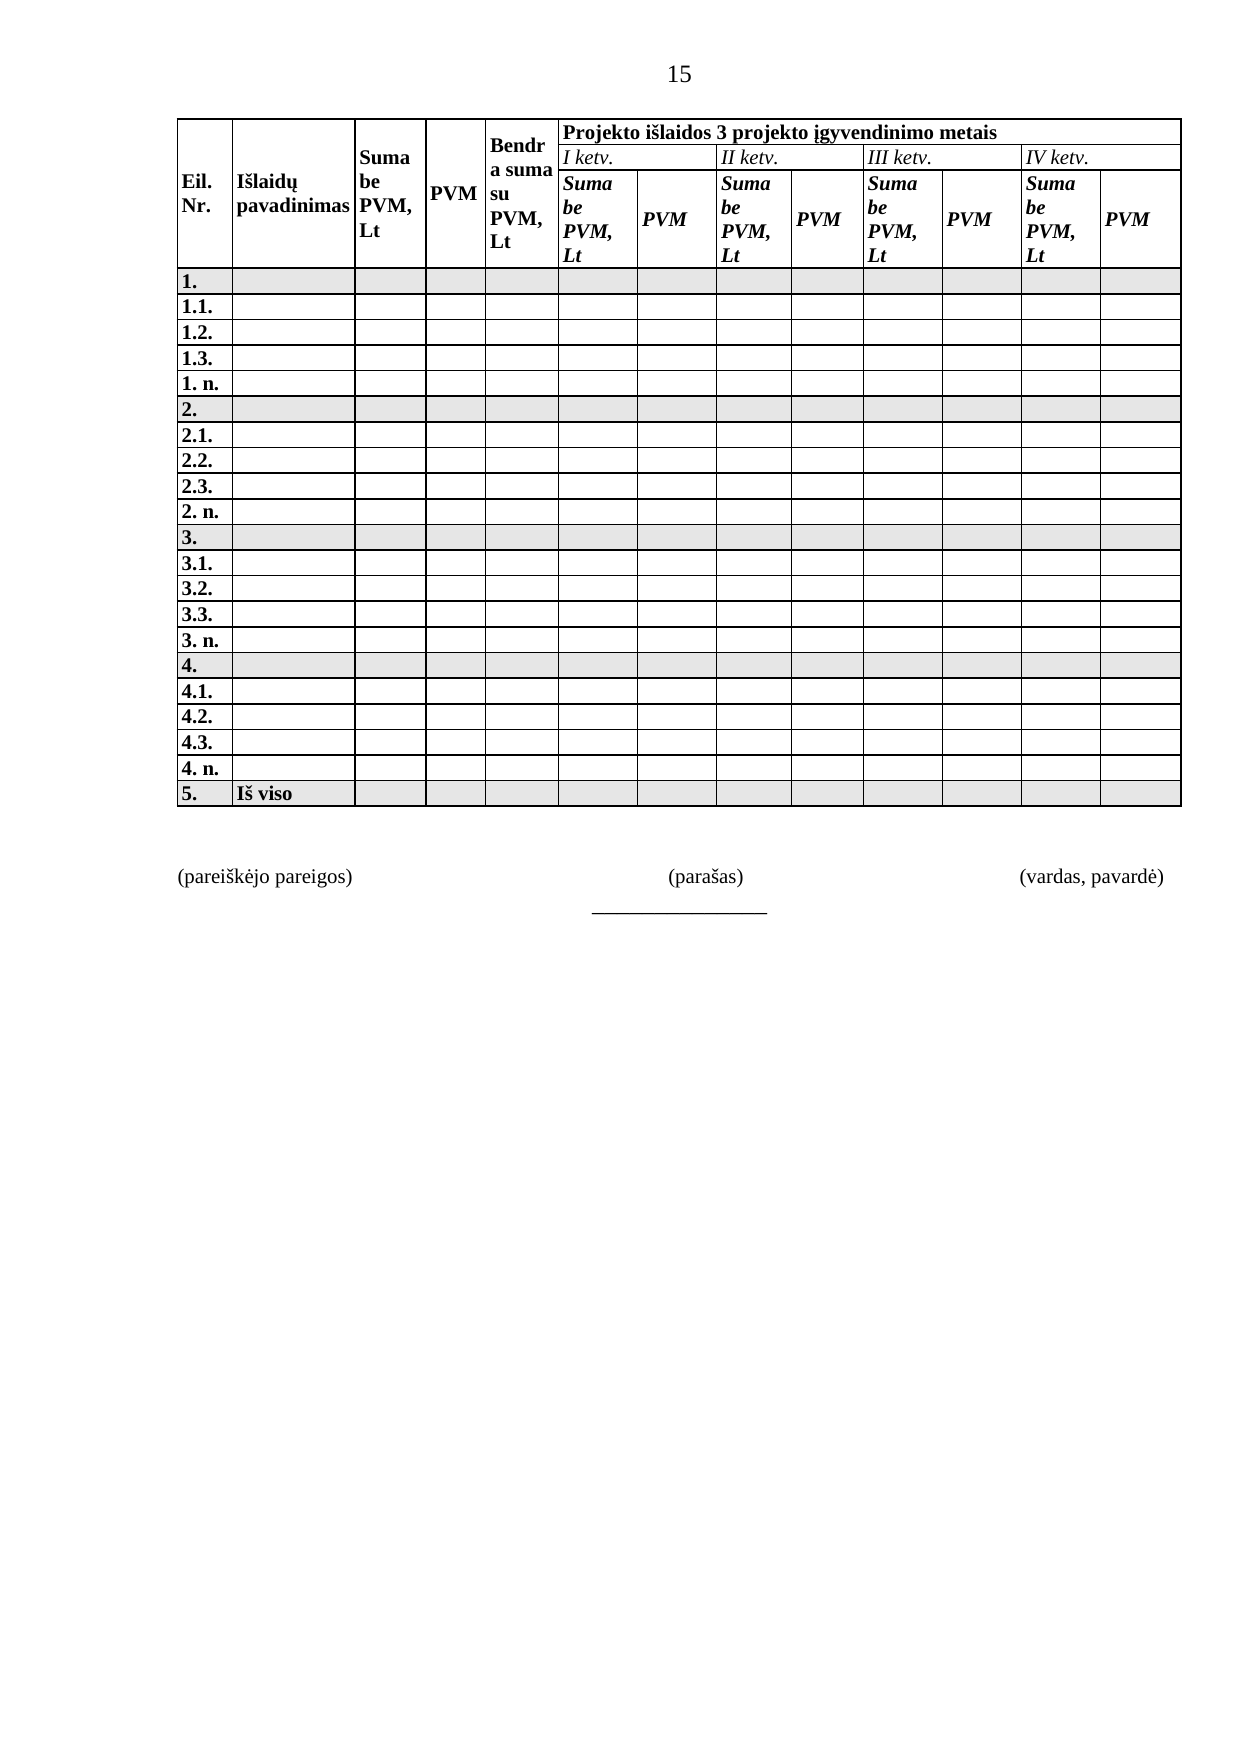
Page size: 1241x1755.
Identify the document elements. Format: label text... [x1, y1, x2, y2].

table_cell [356, 576, 425, 600]
table_cell [1101, 576, 1180, 600]
table_cell [1022, 628, 1100, 652]
table_cell [717, 320, 791, 344]
table_cell [559, 423, 637, 447]
table_cell [486, 320, 558, 344]
table_cell [356, 269, 425, 293]
table_cell [864, 320, 942, 344]
table_cell [356, 423, 425, 447]
table_cell [1022, 730, 1100, 754]
table_cell [1022, 781, 1100, 805]
table_cell [486, 705, 558, 728]
table_cell [356, 320, 425, 344]
table_cell PVM [638, 171, 716, 267]
table_cell [427, 371, 485, 395]
table_cell [638, 756, 716, 780]
table_cell [356, 500, 425, 523]
table_cell [864, 397, 942, 421]
table_cell [559, 448, 637, 472]
table_cell [792, 576, 863, 600]
table_cell [717, 756, 791, 780]
table_cell 2. n. [178, 500, 232, 523]
table_cell [233, 551, 354, 575]
table_cell [717, 295, 791, 318]
table_cell 3.1. [178, 551, 232, 575]
table_cell [864, 448, 942, 472]
table_cell [864, 653, 942, 677]
table_cell 3. n. [178, 628, 232, 652]
table_cell [943, 320, 1021, 344]
table_cell [486, 756, 558, 780]
table_cell [792, 551, 863, 575]
table_cell Suma be PVM, Lt [717, 171, 721, 267]
table_cell [1022, 576, 1100, 600]
table_cell [717, 781, 791, 805]
table_cell [717, 705, 791, 728]
table_cell [943, 269, 1021, 293]
table_cell [427, 397, 485, 421]
table_cell [486, 423, 558, 447]
table_cell [943, 448, 1021, 472]
table_cell [638, 448, 716, 472]
table_cell [233, 628, 354, 652]
table_cell [427, 346, 485, 370]
table_cell [233, 423, 354, 447]
table_cell [559, 679, 637, 703]
table_cell [486, 576, 558, 600]
table_cell [233, 295, 354, 318]
table_cell [792, 705, 863, 728]
table_cell [486, 474, 558, 498]
table_cell [486, 653, 558, 677]
table_cell [943, 371, 1021, 395]
table_cell [356, 474, 425, 498]
table_cell 4. n. [178, 756, 232, 780]
table_cell [792, 730, 863, 754]
table_cell [559, 346, 637, 370]
table_cell [559, 756, 637, 780]
table_cell [638, 320, 716, 344]
table_cell 2. [178, 397, 232, 421]
table_cell [486, 602, 558, 626]
table_header Suma be PVM, Lt [356, 120, 425, 267]
table_cell [1101, 551, 1180, 575]
table_cell [356, 346, 425, 370]
table_cell [427, 756, 485, 780]
table_cell [717, 346, 791, 370]
table_cell [427, 320, 485, 344]
table_cell [717, 423, 791, 447]
table_cell [638, 551, 716, 575]
table_cell [1101, 525, 1180, 549]
table_cell [356, 653, 425, 677]
table_cell [1022, 269, 1100, 293]
table_cell [233, 756, 354, 780]
table_cell [717, 371, 791, 395]
table_cell [1101, 346, 1180, 370]
table_cell [717, 576, 791, 600]
table_cell [638, 705, 716, 728]
table_cell [559, 525, 637, 549]
table_header Išlaidų pavadinimas [233, 120, 354, 267]
table_cell [559, 397, 637, 421]
table_cell [638, 525, 716, 549]
table_cell [559, 602, 637, 626]
table_cell [1101, 602, 1180, 626]
table_cell 4.3. [178, 730, 232, 754]
table_cell [943, 653, 1021, 677]
table_cell [638, 269, 716, 293]
table_cell [717, 448, 791, 472]
table_cell [792, 628, 863, 652]
text (pareiškėjo pareigos) (parašas) (vardas, pavardė) [177, 864, 1181, 888]
table_cell [486, 781, 558, 805]
table_cell [864, 576, 942, 600]
table_cell [486, 551, 558, 575]
table_cell [792, 320, 863, 344]
table_header Eil. Nr. [178, 120, 232, 267]
table_cell [1022, 551, 1100, 575]
table_cell [864, 756, 942, 780]
table_cell [1101, 397, 1180, 421]
table_cell [427, 653, 485, 677]
table_cell [864, 679, 942, 703]
table_cell [1101, 269, 1180, 293]
table_cell [638, 500, 716, 523]
table_cell [233, 602, 354, 626]
table_cell [717, 525, 791, 549]
table_cell [559, 730, 637, 754]
table_cell [559, 705, 637, 728]
table_cell [356, 525, 425, 549]
table_cell Iš viso [233, 781, 354, 805]
table_cell [792, 781, 863, 805]
table_cell [864, 500, 942, 523]
table_cell [792, 371, 863, 395]
table_cell [1022, 705, 1100, 728]
table_cell [943, 602, 1021, 626]
table_cell 1. [178, 269, 232, 293]
table_cell [864, 474, 942, 498]
table_cell Suma be PVM, Lt [938, 171, 942, 267]
table_cell [427, 679, 485, 703]
table_cell [1101, 448, 1180, 472]
table_cell [427, 730, 485, 754]
table_cell [559, 269, 637, 293]
table_cell Suma be PVM, Lt [1022, 171, 1026, 267]
table_cell 5. [178, 781, 232, 805]
table_cell [559, 551, 637, 575]
table_cell [792, 653, 863, 677]
table_cell [233, 320, 354, 344]
table_cell 4. [178, 653, 232, 677]
table_cell [792, 346, 863, 370]
table_cell [717, 500, 791, 523]
table_cell [233, 705, 354, 728]
table_cell [864, 628, 942, 652]
table_cell [356, 602, 425, 626]
table_cell [1101, 730, 1180, 754]
table_cell [638, 576, 716, 600]
table_cell [233, 679, 354, 703]
table_cell [486, 397, 558, 421]
table_cell [1022, 397, 1100, 421]
table_cell [638, 295, 716, 318]
table_cell [559, 320, 637, 344]
table_cell [427, 628, 485, 652]
table_cell [864, 730, 942, 754]
table_cell [864, 269, 942, 293]
table_cell [943, 295, 1021, 318]
table_cell PVM [1101, 171, 1180, 267]
table_cell [864, 705, 942, 728]
table_cell [792, 602, 863, 626]
table_cell [486, 525, 558, 549]
table_cell [427, 295, 485, 318]
table_cell [427, 705, 485, 728]
table_cell [943, 423, 1021, 447]
table_cell [792, 448, 863, 472]
table_cell [233, 730, 354, 754]
table_cell [559, 653, 637, 677]
text ______________ [177, 888, 1181, 917]
table_cell [559, 781, 637, 805]
table_cell [233, 576, 354, 600]
table_cell 3.3. [178, 602, 232, 626]
table_cell [486, 628, 558, 652]
table_cell [486, 371, 558, 395]
table_cell [864, 295, 942, 318]
table_cell 2.3. [178, 474, 232, 498]
table_cell [233, 397, 354, 421]
table_cell [792, 525, 863, 549]
table_cell [638, 371, 716, 395]
table_cell [1101, 474, 1180, 498]
table_cell [486, 730, 558, 754]
table_cell [427, 448, 485, 472]
table_cell [717, 679, 791, 703]
table_cell [717, 653, 791, 677]
table_cell [943, 679, 1021, 703]
table_cell [792, 423, 863, 447]
table_cell 4.1. [178, 679, 232, 703]
table_cell [864, 602, 942, 626]
table_cell [1022, 346, 1100, 370]
table_cell [864, 371, 942, 395]
table_cell [427, 474, 485, 498]
table_cell [717, 269, 791, 293]
table_cell 4.2. [178, 705, 232, 728]
table_cell [233, 525, 354, 549]
table_cell [717, 551, 791, 575]
table_cell [356, 397, 425, 421]
table_cell [1022, 500, 1100, 523]
table_cell [638, 781, 716, 805]
table_cell [427, 525, 485, 549]
table_cell 1.3. [178, 346, 232, 370]
table_cell [559, 576, 637, 600]
table_cell 2.2. [178, 448, 232, 472]
table_cell [427, 269, 485, 293]
table_cell [486, 500, 558, 523]
table_cell [356, 628, 425, 652]
table_cell [1022, 474, 1100, 498]
table_cell [1022, 653, 1100, 677]
table_cell [1022, 448, 1100, 472]
table_cell [792, 397, 863, 421]
table_header PVM [427, 120, 485, 267]
table_cell [427, 551, 485, 575]
table_cell 3.2. [178, 576, 232, 600]
table_cell [717, 397, 791, 421]
table_cell [864, 525, 942, 549]
table_cell [356, 756, 425, 780]
table_header Bendra suma su PVM, Lt [486, 120, 558, 267]
table_cell [1101, 320, 1180, 344]
table_cell [1022, 525, 1100, 549]
table_cell [638, 679, 716, 703]
table_cell [559, 628, 637, 652]
table_cell [638, 628, 716, 652]
table_cell [233, 500, 354, 523]
table_cell [559, 500, 637, 523]
table_cell 2.1. [178, 423, 232, 447]
table_cell [1022, 371, 1100, 395]
table_cell [864, 781, 942, 805]
table_cell [1101, 653, 1180, 677]
table_cell [233, 653, 354, 677]
table_cell [1022, 679, 1100, 703]
table_cell [1101, 628, 1180, 652]
table_cell [1022, 602, 1100, 626]
table_cell [943, 628, 1021, 652]
table_cell [233, 448, 354, 472]
table_cell [943, 756, 1021, 780]
table_cell [864, 346, 942, 370]
table_cell [486, 679, 558, 703]
table_cell [1022, 756, 1100, 780]
table_cell [792, 269, 863, 293]
table_cell [233, 346, 354, 370]
table_cell [1101, 423, 1180, 447]
table_cell [943, 730, 1021, 754]
table_cell [943, 781, 1021, 805]
table_cell [943, 705, 1021, 728]
table_cell [638, 397, 716, 421]
table_cell [559, 474, 637, 498]
table_cell Suma be PVM, Lt [633, 171, 637, 267]
table_cell PVM [943, 171, 1021, 267]
table_cell 3. [178, 525, 232, 549]
table_cell [486, 346, 558, 370]
table_cell [943, 397, 1021, 421]
table_cell [792, 679, 863, 703]
table_cell [943, 551, 1021, 575]
table_cell [943, 474, 1021, 498]
table_cell [638, 474, 716, 498]
table_cell [638, 423, 716, 447]
table_cell [1101, 295, 1180, 318]
table_cell [1101, 781, 1180, 805]
table_cell [864, 551, 942, 575]
table_cell [943, 525, 1021, 549]
table_cell 1.2. [178, 320, 232, 344]
table_cell [356, 448, 425, 472]
table_cell [427, 602, 485, 626]
table_cell [427, 576, 485, 600]
table_cell [356, 371, 425, 395]
table_cell 1.1. [178, 295, 232, 318]
table_cell [356, 705, 425, 728]
table_cell [943, 500, 1021, 523]
table_cell [233, 269, 354, 293]
table_cell [233, 474, 354, 498]
table_cell [717, 474, 791, 498]
table_cell [427, 781, 485, 805]
table_cell [943, 346, 1021, 370]
table_cell [792, 756, 863, 780]
table_cell [486, 295, 558, 318]
table_cell [356, 781, 425, 805]
table_cell [792, 295, 863, 318]
table_cell [1022, 320, 1100, 344]
table_cell [356, 730, 425, 754]
table_cell [717, 730, 791, 754]
table_cell [864, 423, 942, 447]
table_cell [233, 371, 354, 395]
table_cell Suma be PVM, Lt [1096, 171, 1100, 267]
table_cell [1022, 295, 1100, 318]
table_cell 1. n. [178, 371, 232, 395]
table_cell [638, 602, 716, 626]
table_cell [638, 653, 716, 677]
table_cell [559, 371, 637, 395]
table_cell [1101, 500, 1180, 523]
table_cell [943, 576, 1021, 600]
table_cell [1101, 705, 1180, 728]
table_cell [427, 423, 485, 447]
table_cell [717, 602, 791, 626]
table_cell PVM [792, 171, 863, 267]
table_cell [1101, 756, 1180, 780]
table_cell [427, 500, 485, 523]
table_cell [1022, 423, 1100, 447]
table_cell [356, 679, 425, 703]
table_cell [1101, 679, 1180, 703]
table_cell [638, 346, 716, 370]
table_cell [486, 448, 558, 472]
table_cell Suma be PVM, Lt [559, 171, 563, 267]
table_cell [717, 628, 791, 652]
table_cell [792, 474, 863, 498]
table_cell Suma be PVM, Lt [787, 171, 791, 267]
table_cell [638, 730, 716, 754]
table_cell [486, 269, 558, 293]
table_cell [356, 295, 425, 318]
table_cell [559, 295, 637, 318]
table_cell [356, 551, 425, 575]
table_cell [1101, 371, 1180, 395]
table_cell [792, 500, 863, 523]
